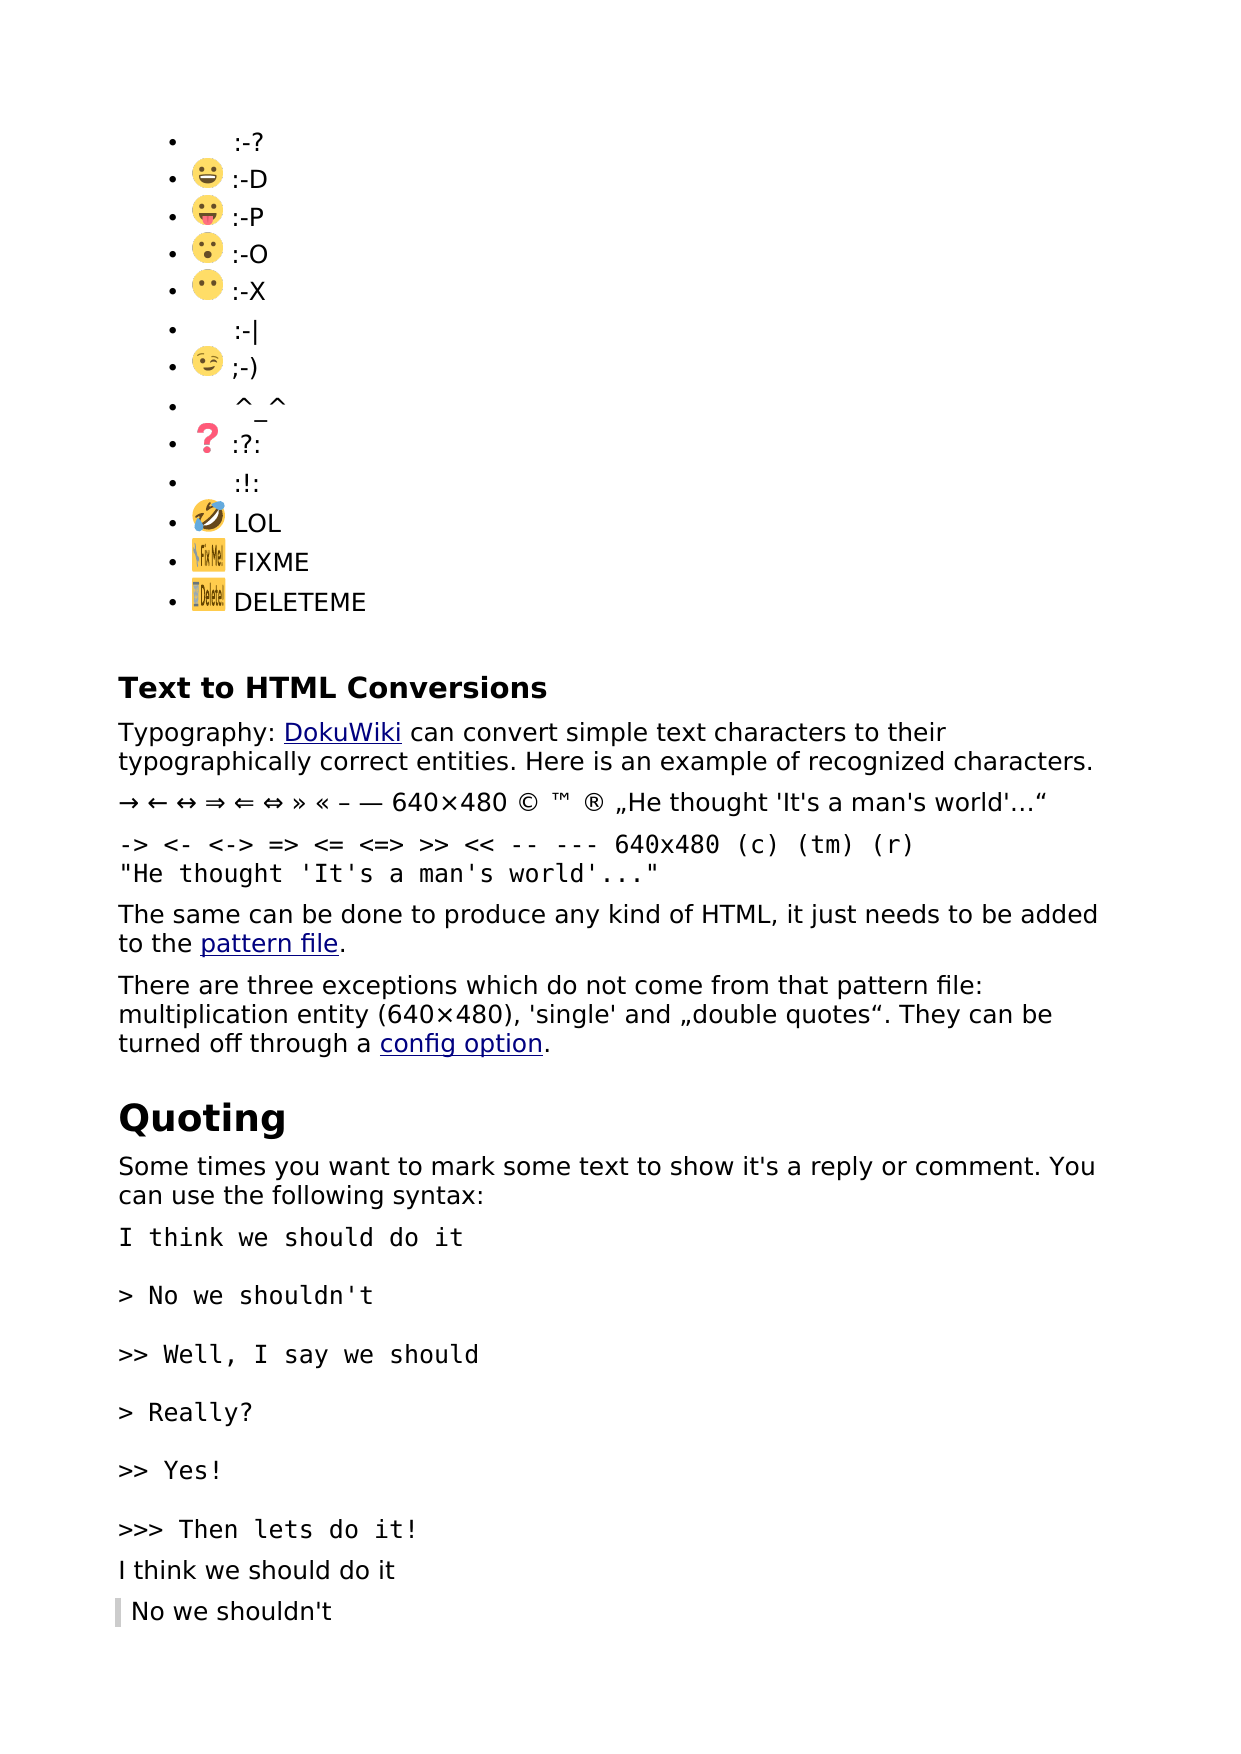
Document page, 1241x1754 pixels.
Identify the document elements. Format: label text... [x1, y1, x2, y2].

list :-X [177, 269, 1122, 306]
list :-| [177, 306, 1122, 346]
picture [192, 157, 224, 189]
list FIXME [177, 538, 1122, 577]
subtitle Quoting [118, 1096, 1122, 1140]
text Typography: DokuWiki can convert simple text characters to their typographically correct entities. Here is an example of recognized characters. [118, 718, 1122, 776]
list ;-) [177, 346, 1122, 383]
subtitle Text to HTML Conversions [118, 671, 1122, 705]
text The same can be done to produce any kind of HTML, it just needs to be added to the pattern file. [118, 900, 1122, 959]
picture [192, 231, 224, 264]
list :?: [177, 422, 1122, 459]
text There are three exceptions which do not come from that pattern file: multiplication entity (640×480), 'single' and „double quotes“. They can be turned off through a config option. [118, 971, 1122, 1059]
list :-? [177, 118, 1122, 157]
text I think we should do it > No we shouldn't >> Well, I say we should > Really? >> Yes! >>> Then lets do it! [118, 1223, 1122, 1544]
list :-P [177, 195, 1122, 232]
text I think we should do it [118, 1556, 1122, 1585]
picture [192, 345, 224, 377]
list ^_^ [177, 383, 1122, 422]
list :!: [177, 459, 1122, 499]
list :-D [177, 157, 1122, 195]
list :-O [177, 232, 1122, 269]
list DELETEME [177, 577, 1122, 617]
table_header No we shouldn't [121, 1598, 1122, 1627]
picture [192, 422, 224, 454]
text → ← ↔ ⇒ ⇐ ⇔ » « – — 640×480 © ™ ® „He thought 'It's a man's world'…“ [118, 789, 1122, 818]
list LOL [177, 499, 1122, 538]
text Some times you want to mark some text to show it's a reply or comment. You can use the following syntax: [118, 1152, 1122, 1211]
text -> <- <-> => <= <=> >> << -- --- 640x480 (c) (tm) (r) "He thought 'It's a man's world'..." [118, 830, 1122, 889]
picture [192, 269, 224, 301]
picture [192, 194, 224, 226]
